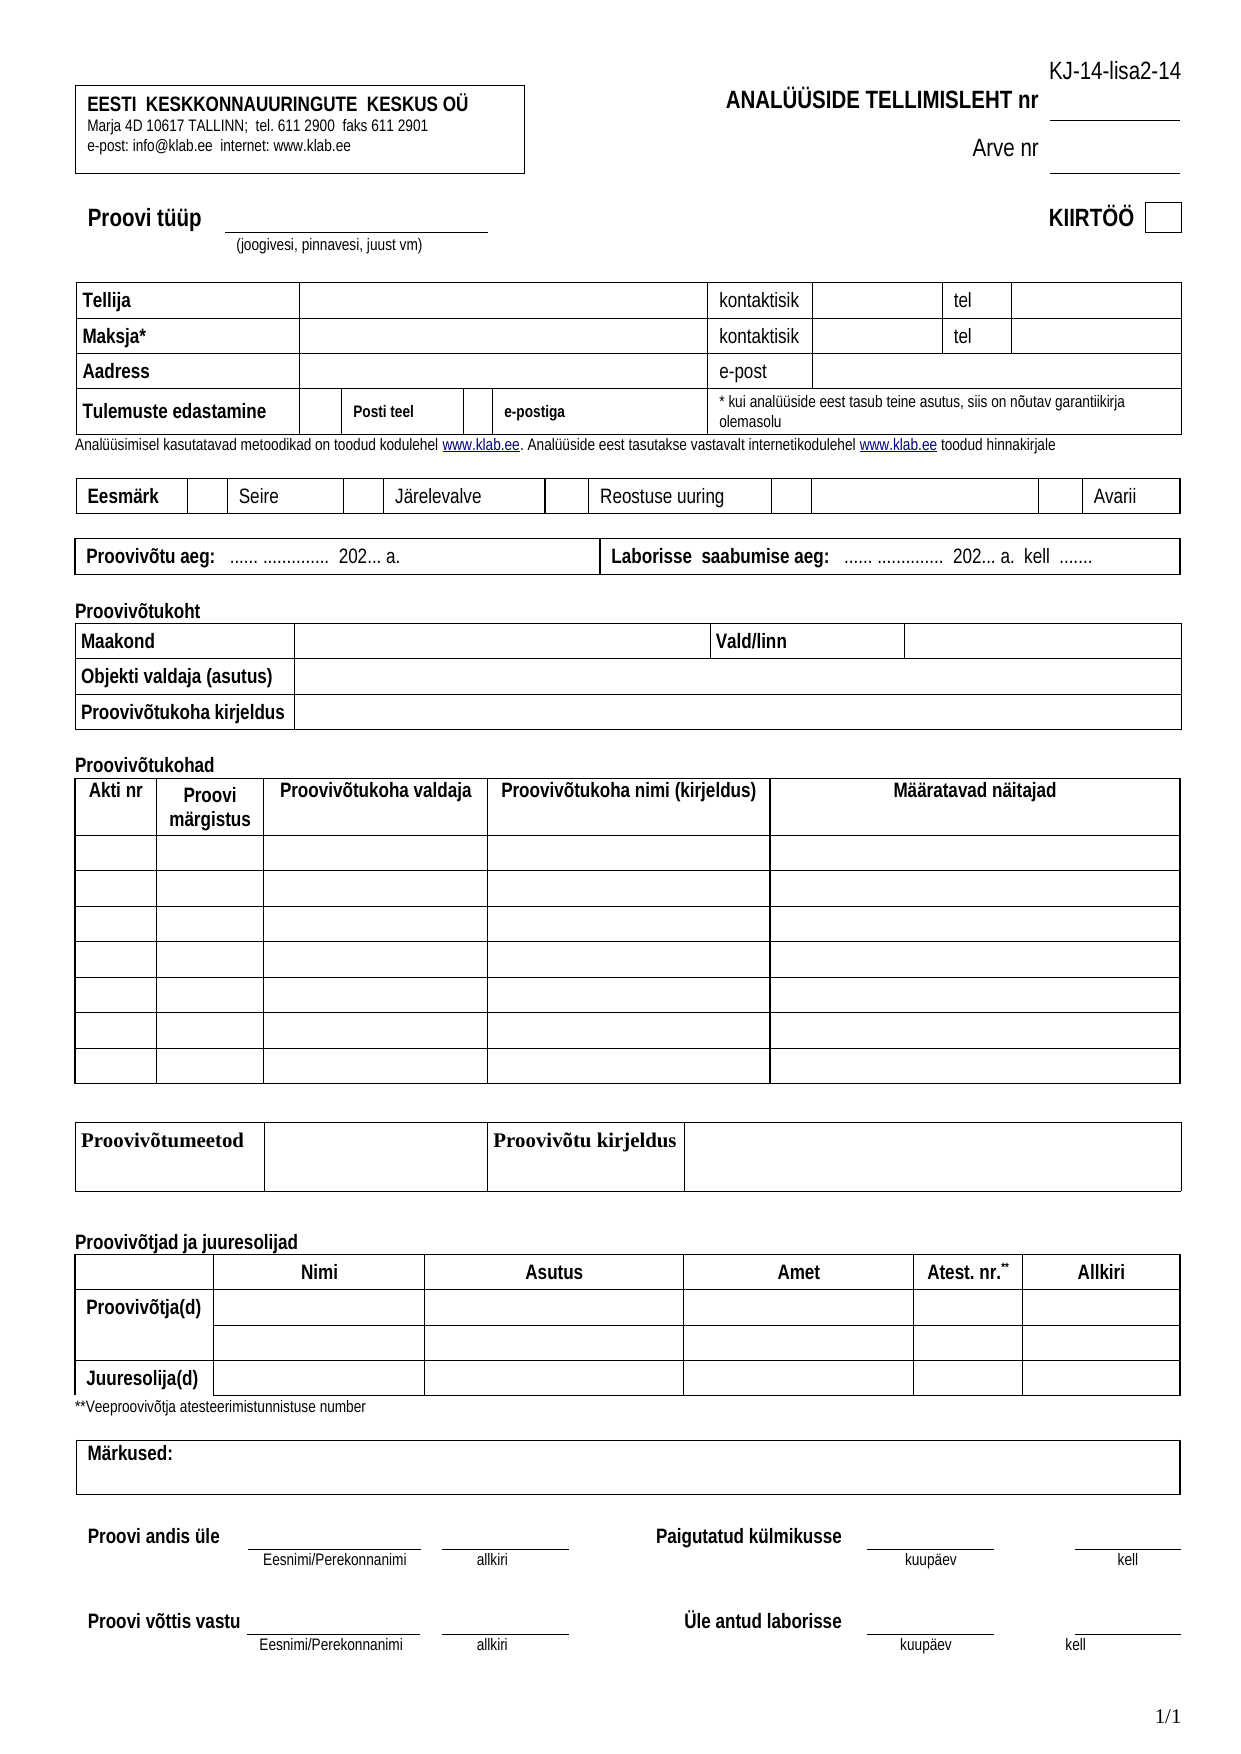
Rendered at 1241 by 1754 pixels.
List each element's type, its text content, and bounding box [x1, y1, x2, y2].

table_cell [425, 1290, 683, 1324]
table_cell Eesnimi/Perekonnanimi [248, 1550, 421, 1575]
table_cell [488, 1049, 769, 1083]
table_cell [813, 319, 942, 353]
table_cell [157, 1049, 263, 1083]
table_cell [76, 1549, 248, 1575]
table_cell Proovivõtukoha kirjeldus [76, 695, 294, 729]
table_header [442, 1609, 543, 1634]
table_header Märkused: [77, 1441, 1179, 1494]
table_header [881, 202, 994, 232]
table_header [300, 283, 707, 317]
table_cell allkiri [442, 1550, 543, 1575]
table_cell Maksja* [77, 319, 299, 353]
table_cell [488, 871, 769, 906]
table_header tel [943, 283, 1011, 317]
table_cell tel [943, 319, 1011, 353]
table_header kontaktisik [708, 283, 812, 317]
table_cell [1031, 232, 1145, 253]
table_header Nimi [214, 1255, 424, 1289]
table_cell [421, 1549, 442, 1575]
table_header [1146, 203, 1181, 232]
table_header [994, 1609, 1074, 1634]
table_cell [771, 1013, 1179, 1047]
table_header Vald/linn [711, 624, 904, 658]
table_cell [1145, 233, 1181, 253]
table_cell [488, 1013, 769, 1047]
table_cell Tulemuste edastamine [77, 389, 299, 433]
table_header [1012, 283, 1181, 317]
table_cell e-post [708, 354, 812, 388]
table_cell [813, 354, 1181, 388]
table_cell (joogivesi, pinnavesi, juust vm) [225, 233, 488, 253]
table_header [685, 1123, 1181, 1191]
table_cell [76, 978, 156, 1012]
table_header [994, 202, 1031, 232]
table_header Tellija [77, 283, 299, 317]
table_header Laborisse saabumise aeg: ...... .............. 202... a. kell ....... [601, 539, 1179, 574]
table_cell e-postiga [493, 389, 707, 433]
table_cell [464, 389, 492, 433]
table_header Proovivõtu aeg: ...... .............. 202... a. [76, 539, 599, 574]
table_cell [488, 907, 769, 941]
table_cell [425, 1361, 683, 1395]
table_cell [214, 1361, 424, 1395]
table_header Amet [684, 1255, 913, 1289]
table_header Proovivõtukoha valdaja [264, 779, 487, 835]
table_cell [76, 1325, 213, 1360]
table_cell Proovivõtja(d) [76, 1290, 213, 1324]
table_header [867, 1524, 994, 1549]
table_cell [771, 1049, 1179, 1083]
table_header [488, 202, 769, 232]
table_header [265, 1123, 487, 1191]
table_cell [914, 1361, 1022, 1395]
table_header KIIRTÖÖ [1031, 202, 1145, 232]
table_cell [1023, 1326, 1179, 1360]
table_cell [157, 978, 263, 1012]
table_cell [76, 907, 156, 941]
table_header [813, 283, 942, 317]
text Proovivõtukohad [75, 753, 1181, 777]
table_cell [771, 836, 1179, 870]
table_cell kuupäev [867, 1550, 994, 1575]
table_header Proovi märgistus [157, 779, 263, 835]
table_cell [488, 836, 769, 870]
table_cell [994, 1549, 1074, 1575]
table_header [546, 479, 588, 513]
table_cell [76, 942, 156, 977]
table_header [442, 1524, 543, 1549]
table_cell [914, 1290, 1022, 1324]
table_header [344, 479, 383, 513]
table_header Proovi tüüp [76, 202, 225, 232]
table_cell [157, 1013, 263, 1047]
table_header [905, 624, 1181, 658]
text **Veeproovivõtja atesteerimistunnistuse number [75, 1396, 1181, 1416]
table_cell [1012, 319, 1181, 353]
table_cell [300, 319, 707, 353]
table_header Proovi võttis vastu [76, 1609, 247, 1634]
table_cell kontaktisik [708, 319, 812, 353]
table_header [421, 1524, 442, 1549]
table_header Reostuse uuring [589, 479, 771, 513]
table_header Paigutatud külmikusse [569, 1524, 867, 1549]
table_header Üle antud laborisse [569, 1609, 867, 1634]
table_cell [488, 942, 769, 977]
table_header Proovivõtumeetod [76, 1123, 264, 1191]
table_header [1039, 479, 1082, 513]
table_cell [76, 1049, 156, 1083]
table_header [420, 1609, 442, 1634]
table_cell [914, 1326, 1022, 1360]
table_cell Objekti valdaja (asutus) [76, 659, 294, 694]
text Proovivõtukoht [75, 599, 1181, 623]
table_cell [157, 836, 263, 870]
table_header [295, 624, 710, 658]
table_header [769, 202, 881, 232]
table_cell [295, 695, 1181, 729]
table_cell [214, 1290, 424, 1324]
table_header Atest. nr.** [914, 1255, 1022, 1289]
table_header [248, 1524, 421, 1549]
table_cell [300, 354, 707, 388]
table_header [76, 1255, 213, 1289]
table_header [543, 1609, 568, 1634]
table_cell [264, 907, 487, 941]
table_cell [769, 232, 881, 253]
table_header [1075, 1524, 1181, 1549]
table_cell [543, 1550, 568, 1575]
table_cell [214, 1326, 424, 1360]
table_header [994, 1524, 1074, 1549]
table_cell Aadress [77, 354, 299, 388]
table_header Proovi andis üle [76, 1524, 248, 1549]
table_cell [76, 1013, 156, 1047]
table_header [188, 479, 227, 513]
table_cell [569, 1549, 867, 1575]
table_header Seire [228, 479, 343, 513]
table_cell [76, 836, 156, 870]
table_header [225, 202, 488, 232]
table_cell [488, 978, 769, 1012]
table_cell kell [1075, 1550, 1181, 1575]
text Eesnimi/Perekonnanimi allkiri kuupäev kell [75, 1635, 1181, 1654]
table_header [867, 1609, 994, 1634]
table_cell [488, 232, 769, 253]
table_cell [1023, 1290, 1179, 1324]
table_cell [771, 978, 1179, 1012]
table_header Proovivõtu kirjeldus [488, 1123, 684, 1191]
table_cell [76, 232, 225, 253]
table_cell [994, 232, 1031, 253]
table_header Eesmärk [77, 479, 187, 513]
table_cell [157, 942, 263, 977]
table_cell [684, 1326, 913, 1360]
table_cell [264, 1013, 487, 1047]
table_cell [771, 907, 1179, 941]
table_header [543, 1524, 568, 1549]
table_cell [264, 871, 487, 906]
table_header [1075, 1609, 1181, 1634]
text Proovivõtjad ja juuresolijad [75, 1230, 1181, 1254]
table_header Allkiri [1023, 1255, 1179, 1289]
table_cell [1023, 1361, 1179, 1395]
table_cell Juuresolija(d) [76, 1361, 213, 1395]
table_cell [264, 1049, 487, 1083]
table_header Määratavad näitajad [771, 779, 1179, 835]
table_cell * kui analüüside eest tasub teine asutus, siis on nõutav garantiikirja olemasolu [708, 389, 1181, 433]
table_cell [684, 1290, 913, 1324]
table_cell [76, 871, 156, 906]
table_cell [264, 836, 487, 870]
table_cell [157, 871, 263, 906]
table_header Avarii [1083, 479, 1179, 513]
table_header Asutus [425, 1255, 683, 1289]
table_cell [300, 389, 341, 433]
table_header Järelevalve [384, 479, 544, 513]
table_header Proovivõtukoha nimi (kirjeldus) [488, 779, 769, 835]
table_cell [771, 942, 1179, 977]
table_cell [684, 1361, 913, 1395]
table_cell [264, 978, 487, 1012]
table_cell [771, 871, 1179, 906]
table_cell [295, 659, 1181, 694]
table_header [772, 479, 811, 513]
table_cell [157, 907, 263, 941]
table_header [247, 1609, 420, 1634]
table_cell [881, 232, 994, 253]
text Analüüsimisel kasutatavad metoodikad on toodud kodulehel www.klab.ee. Analüüside eest tasutakse vastavalt internetikodulehel www.klab.ee toodud hinnakirjale [75, 435, 1181, 454]
table_header Akti nr [76, 779, 156, 835]
table_header Maakond [76, 624, 294, 658]
table_cell [425, 1326, 683, 1360]
table_cell [264, 942, 487, 977]
table_cell Posti teel [342, 389, 463, 433]
table_header [812, 479, 1038, 513]
